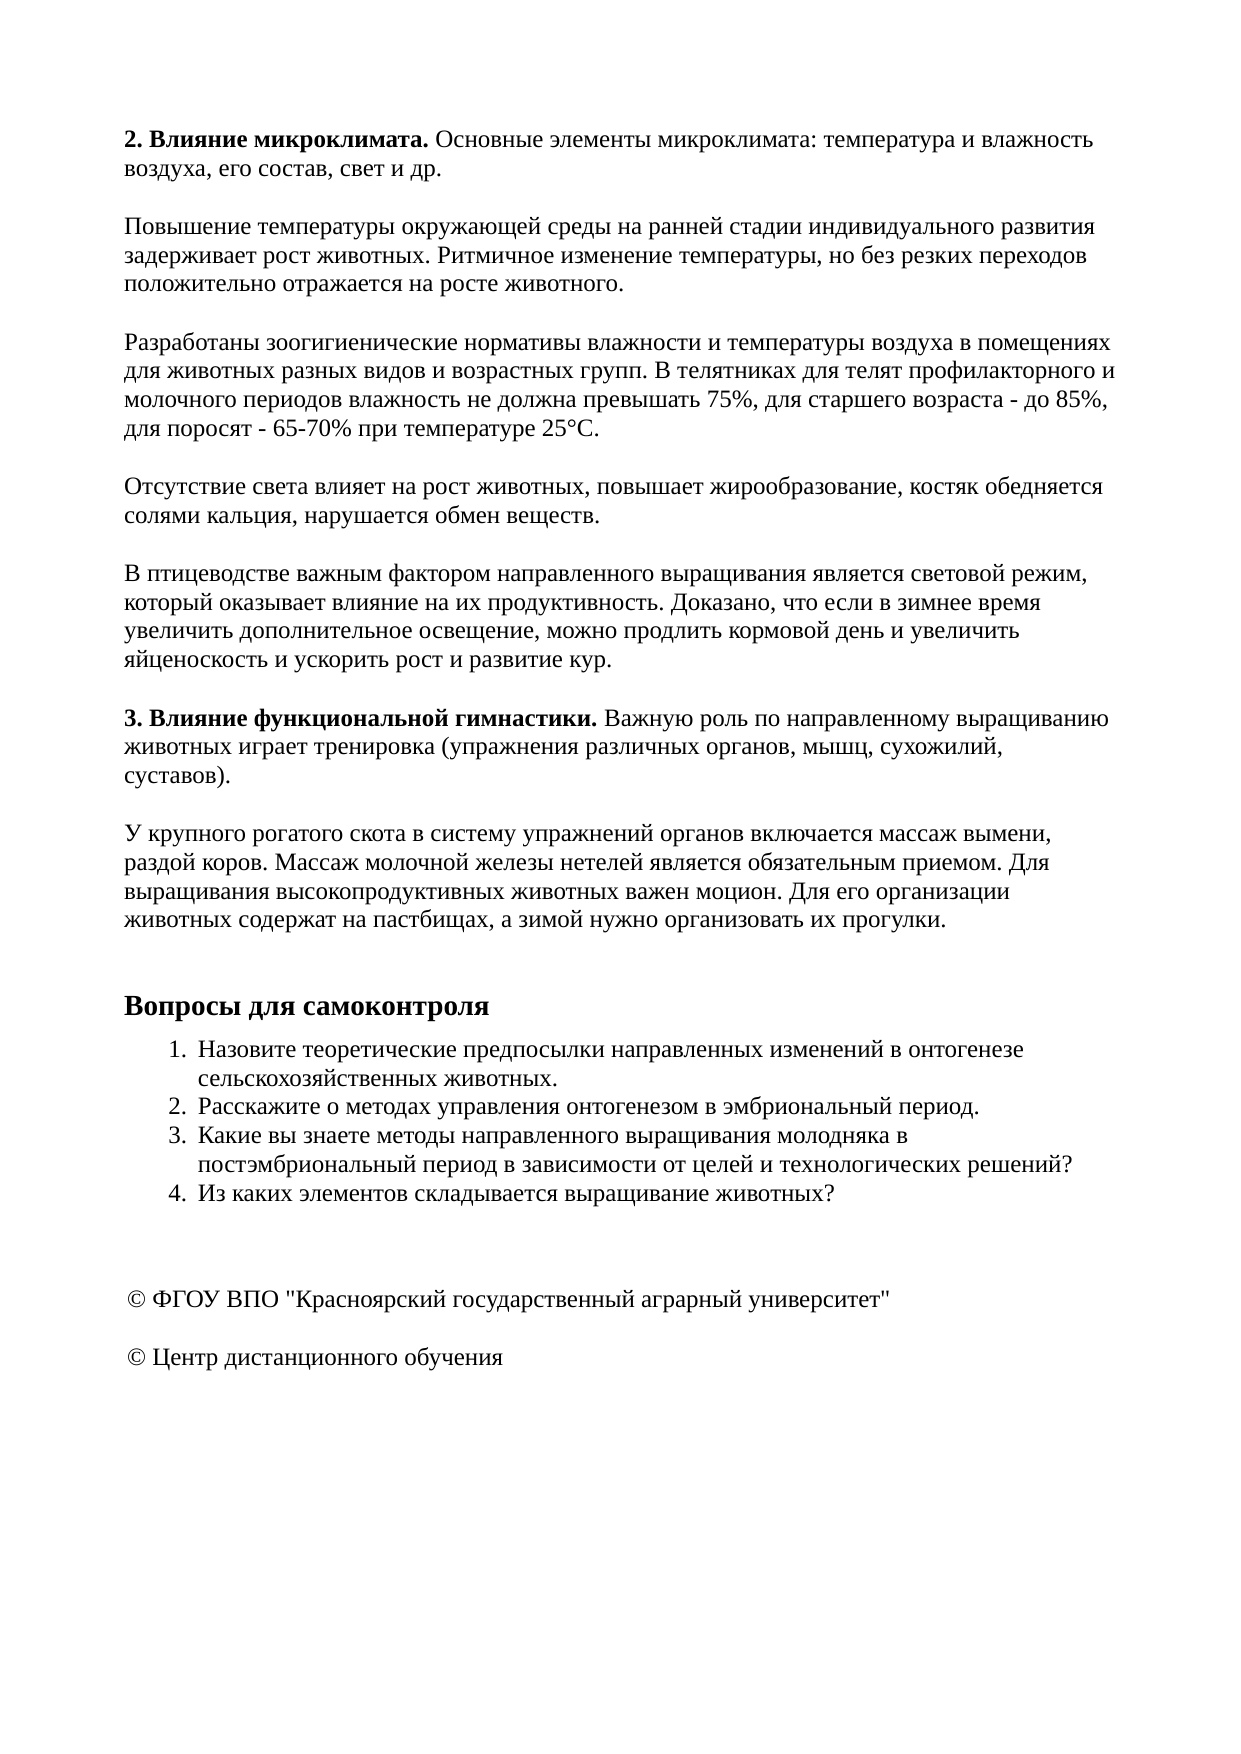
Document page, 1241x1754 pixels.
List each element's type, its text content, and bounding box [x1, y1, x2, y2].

table_header [121, 1268, 378, 1278]
table_header 2. Влияние микроклимата. Основные элементы микроклимата: температура и влажность воздуха, его состав, свет и др. Повышение температуры окружающей среды на ранней стадии индивидуального развития задерживает рост животных. Ритмичное изменение температуры, но без резких переходов положительно отражается на росте животного. Разработаны зоогигиенические нормативы влажности и температуры воздуха в помещениях для животных разных видов и возрастных групп. В телятниках для телят профилакторного и молочного периодов влажность не должна превышать 75%, для старшего возраста - до 85%, для поросят - 65-70% при температуре 25°С. Отсутствие света влияет на рост животных, повышает жирообразование, костяк обедняется солями кальция, нарушается обмен веществ. В птицеводстве важным фактором направленного выращивания является световой режим, который оказывает влияние на их продуктивность. Доказано, что если в зимнее время увеличить дополнительное освещение, можно продлить кормовой день и увеличить яйценоскость и ускорить рост и развитие кур. 3. Влияние функциональной гимнастики. Важную роль по направленному выращиванию животных играет тренировка (упражнения различных органов, мышц, сухожилий, суставов). У крупного рогатого скота в систему упражнений органов включается массаж вымени, раздой коров. Массаж молочной железы нетелей является обязательным приемом. Для выращивания высокопродуктивных животных важен моцион. Для его организации животных содержат на пастбищах, а зимой нужно организовать их прогулки. Вопросы для самоконтроля Назовите теоретические предпосылки направленных изменений в онтогенезе сельскохозяйственных животных. Расскажите о методах управления онтогенезом в эмбриональный период. Какие вы знаете методы направленного выращивания молодняка в постэмбриональный период в зависимости от целей и технологических решений? Из каких элементов складывается выращивание животных? [121, 121, 1119, 1267]
table_header [118, 118, 1122, 1409]
table_header [121, 1278, 925, 1406]
table_header © ФГОУ ВПО "Красноярский государственный аграрный университет" © Центр дистанционного обучения [124, 1281, 913, 1403]
